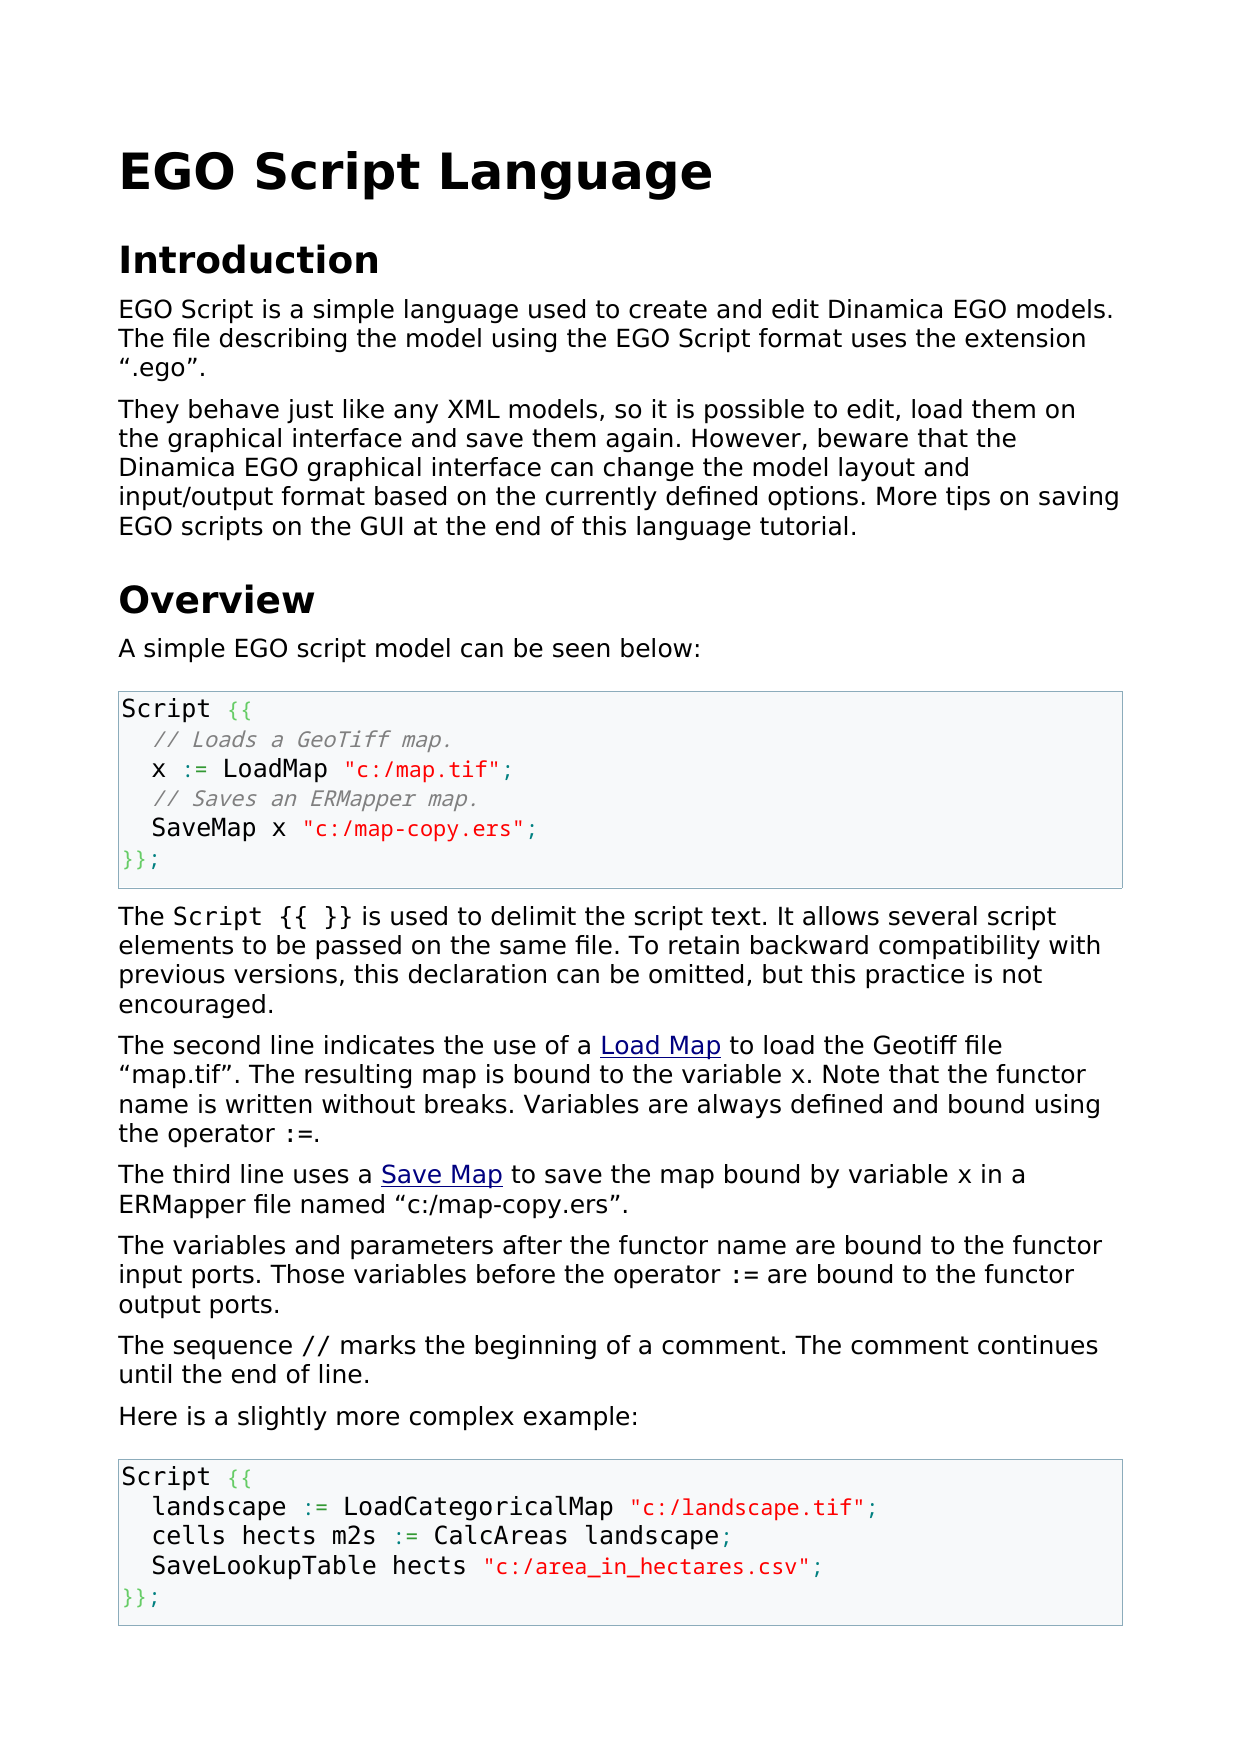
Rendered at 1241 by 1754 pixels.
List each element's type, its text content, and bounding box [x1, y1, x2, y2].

text EGO Script is a simple language used to create and edit Dinamica EGO models. The file describing the model using the EGO Script format uses the extension “.ego”. [118, 295, 1122, 382]
text The Script {{ }} is used to delimit the script text. It allows several script elements to be passed on the same file. To retain backward compatibility with previous versions, this declaration can be omitted, but this practice is not encouraged. [118, 902, 1122, 1019]
table_header Script {{ landscape := LoadCategoricalMap "c:/landscape.tif"; cells hects m2s := CalcAreas landscape; SaveLookupTable hects "c:/area_in_hectares.csv"; }}; [119, 1460, 1122, 1625]
text The sequence // marks the beginning of a comment. The comment continues until the end of line. [118, 1331, 1122, 1390]
text The third line uses a Save Map to save the map bound by variable x in a ERMapper file named “c:/map-copy.ers”. [118, 1161, 1122, 1219]
table_header Script {{ // Loads a GeoTiff map. x := LoadMap "c:/map.tif"; // Saves an ERMapper map. SaveMap x "c:/map-copy.ers"; }}; [119, 692, 1122, 887]
text A simple EGO script model can be seen below: [118, 634, 1122, 664]
subtitle EGO Script Language [118, 143, 1122, 201]
text The variables and parameters after the functor name are bound to the functor input ports. Those variables before the operator := are bound to the functor output ports. [118, 1231, 1122, 1319]
subtitle Overview [118, 578, 1122, 622]
text They behave just like any XML models, so it is possible to edit, load them on the graphical interface and save them again. However, beware that the Dinamica EGO graphical interface can change the model layout and input/output format based on the currently defined options. More tips on saving EGO scripts on the GUI at the end of this language tutorial. [118, 395, 1122, 541]
text Here is a slightly more complex example: [118, 1402, 1122, 1431]
subtitle Introduction [118, 239, 1122, 282]
text The second line indicates the use of a Load Map to load the Geotiff file “map.tif”. The resulting map is bound to the variable x. Note that the functor name is written without breaks. Variables are always defined and bound using the operator :=. [118, 1031, 1122, 1148]
